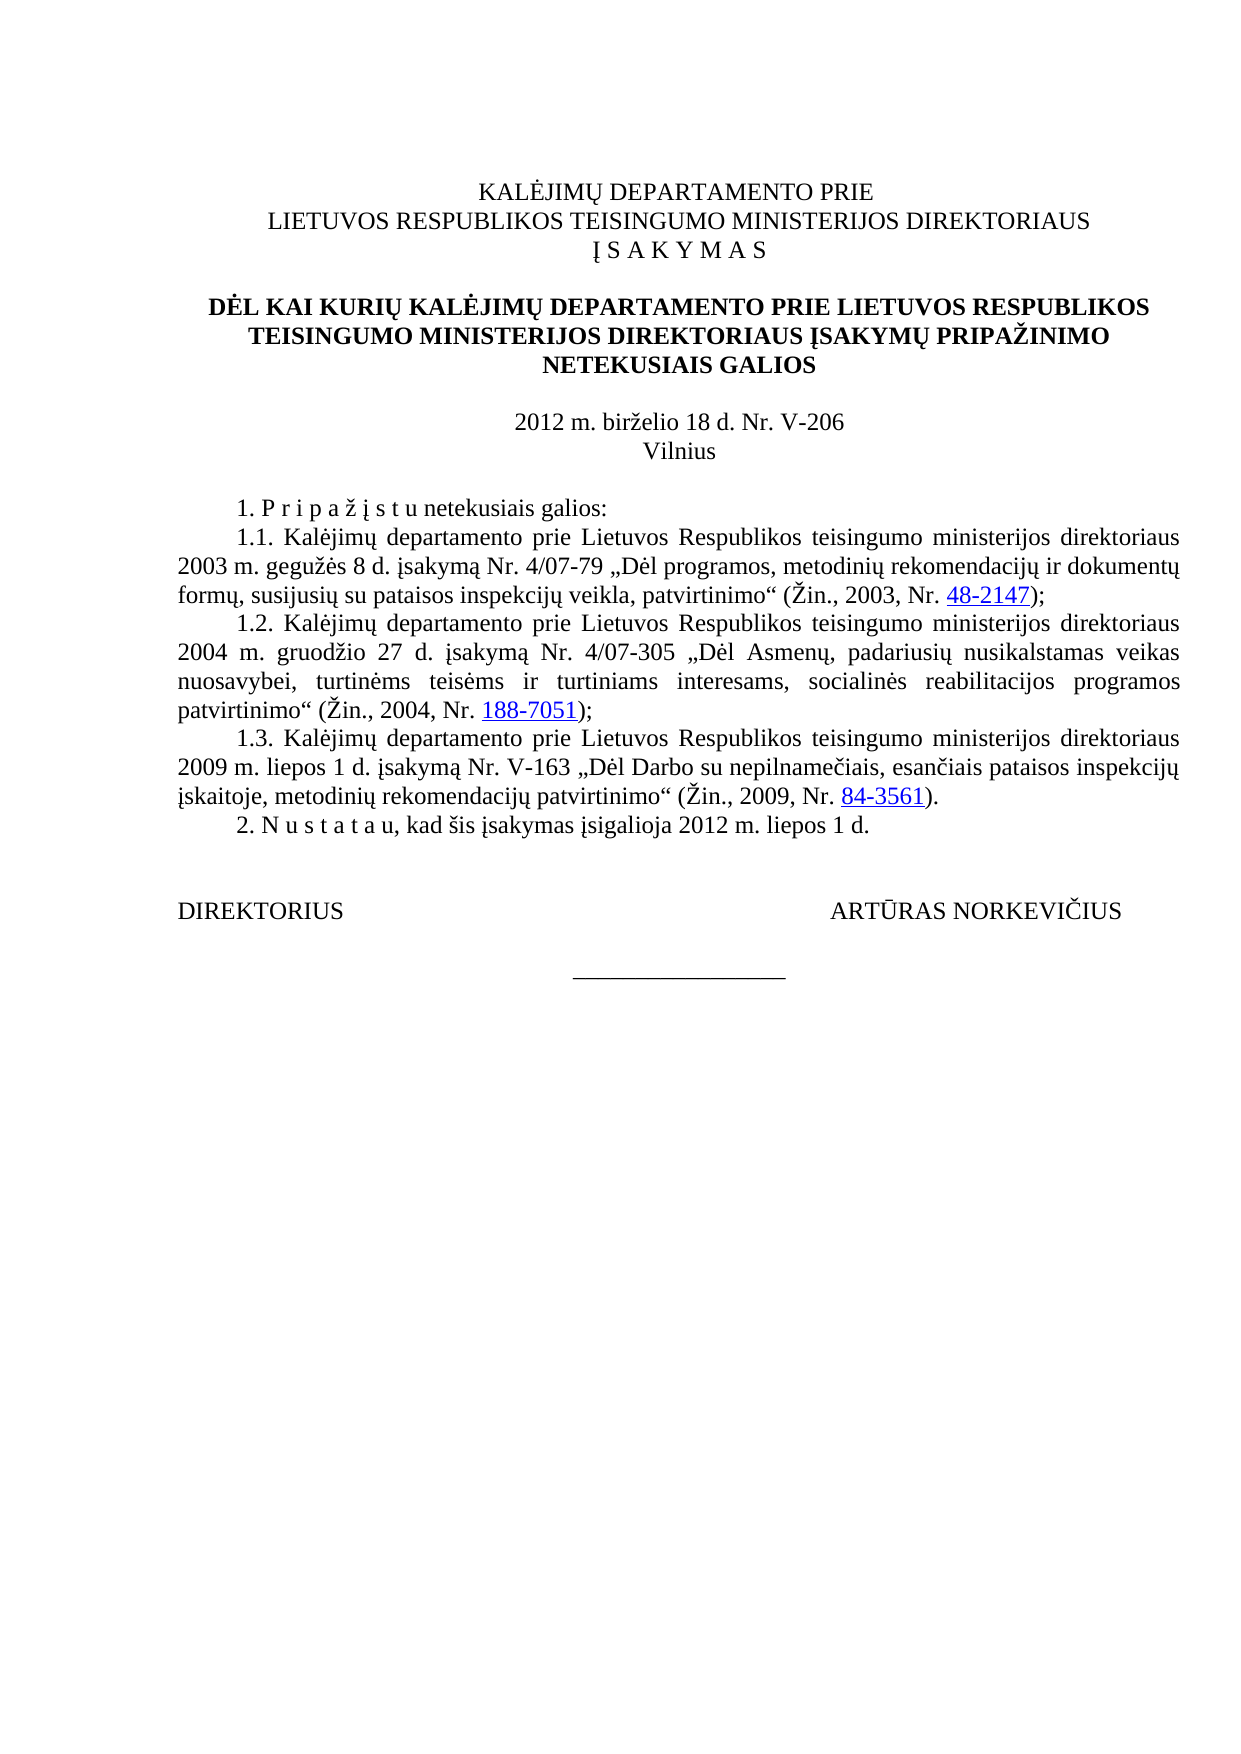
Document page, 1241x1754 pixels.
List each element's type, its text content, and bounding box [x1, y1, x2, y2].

text 1.1. Kalėjimų departamento prie Lietuvos Respublikos teisingumo ministerijos direktoriaus 2003 m. gegužės 8 d. įsakymą Nr. 4/07-79 „Dėl programos, metodinių rekomendacijų ir dokumentų formų, susijusių su pataisos inspekcijų veikla, patvirtinimo“ (Žin., 2003, Nr. 48-2147); [177, 522, 1181, 608]
text Vilnius [177, 436, 1181, 465]
text Direktorius Artūras Norkevičius [177, 896, 1181, 925]
text DĖL KAI KURIŲ KALĖJIMŲ DEPARTAMENTO PRIE LIETUVOS RESPUBLIKOS TEISINGUMO MINISTERIJOS DIREKTORIAUS ĮSAKYMŲ PRIPAŽINIMO NETEKUSIAIS GALIOS [177, 292, 1181, 378]
text 1.3. Kalėjimų departamento prie Lietuvos Respublikos teisingumo ministerijos direktoriaus 2009 m. liepos 1 d. įsakymą Nr. V-163 „Dėl Darbo su nepilnamečiais, esančiais pataisos inspekcijų įskaitoje, metodinių rekomendacijų patvirtinimo“ (Žin., 2009, Nr. 84-3561). [177, 723, 1181, 810]
text 1. P r i p a ž į s t u netekusiais galios: [177, 493, 1181, 522]
text 2. N u s t a t a u, kad šis įsakymas įsigalioja 2012 m. liepos 1 d. [177, 810, 1181, 838]
text 2012 m. birželio 18 d. Nr. V-206 [177, 407, 1181, 436]
text LIETUVOS RESPUBLIKOS TEISINGUMO MINISTERIJOS DIREKTORIAUS [177, 206, 1181, 235]
text KALĖJIMŲ DEPARTAMENTO PRIE [177, 177, 1181, 206]
text 1.2. Kalėjimų departamento prie Lietuvos Respublikos teisingumo ministerijos direktoriaus 2004 m. gruodžio 27 d. įsakymą Nr. 4/07-305 „Dėl Asmenų, padariusių nusikalstamas veikas nuosavybei, turtinėms teisėms ir turtiniams interesams, socialinės reabilitacijos programos patvirtinimo“ (Žin., 2004, Nr. 188-7051); [177, 608, 1181, 723]
text _________________ [177, 953, 1181, 982]
text Į S A K Y M A S [177, 235, 1181, 263]
